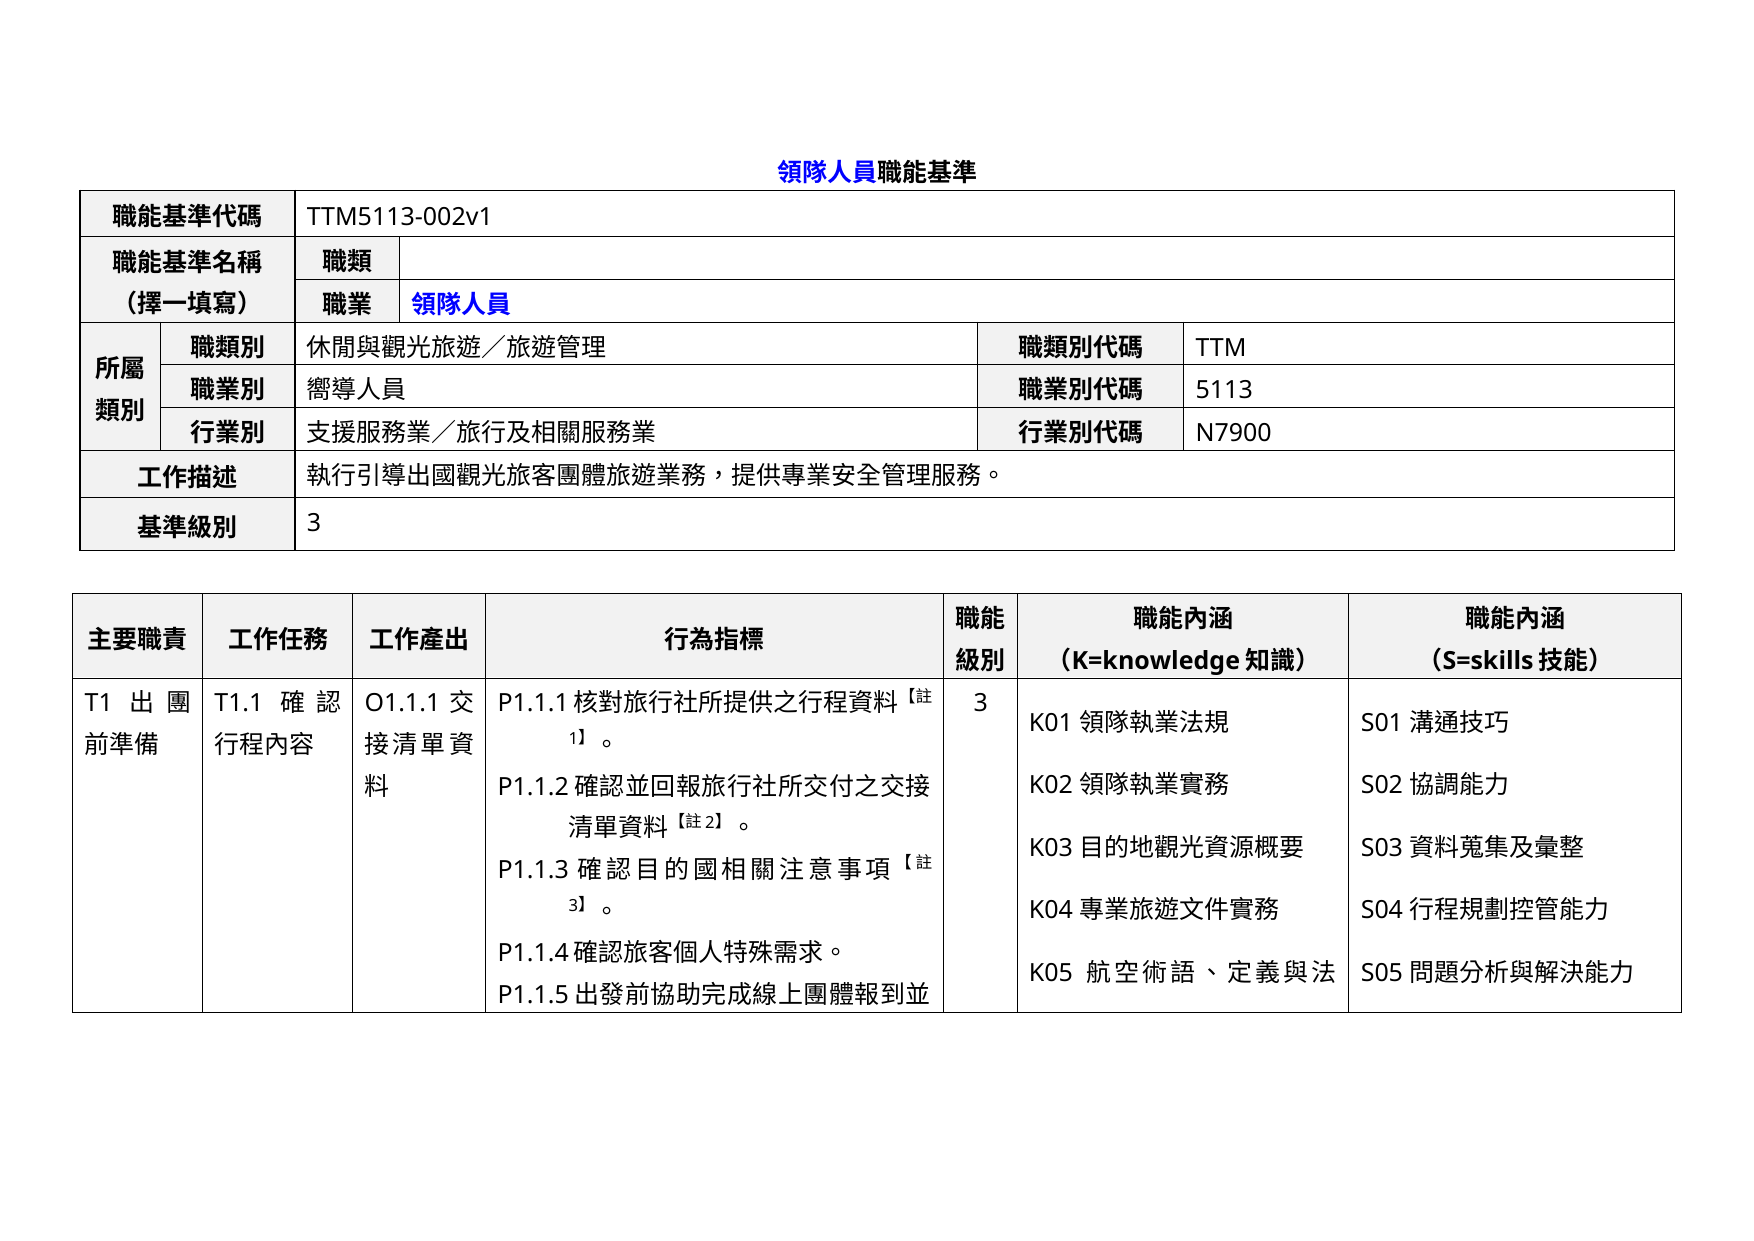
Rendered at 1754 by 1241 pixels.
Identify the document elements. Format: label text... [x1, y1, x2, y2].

table_cell 嚮導人員 [296, 365, 977, 407]
text 領隊人員職能基準 [150, 148, 1604, 189]
table_cell 職業別代碼 [978, 365, 1183, 407]
table_cell P1.1.1核對旅行社所提供之行程資料【註1】。 P1.1.2確認並回報旅行社所交付之交接清單資料【註2】。 P1.1.3確認目的國相關注意事項【註3】。 P1.1.4確認旅客個人特殊需求。 P1.1.5出發前協助完成線上團體報到並 [486, 679, 943, 1012]
table_cell 職類 [296, 237, 399, 279]
table_cell 職類別 [161, 323, 294, 364]
table_cell K01 領隊執業法規 K02 領隊執業實務 K03 目的地觀光資源概要 K04 專業旅遊文件實務 K05 航空術語、定義與法 [1018, 679, 1348, 1012]
table_cell TTM [1184, 323, 1674, 364]
table_header 工作產出 [353, 594, 485, 677]
table_cell S01 溝通技巧 S02 協調能力 S03 資料蒐集及彙整 S04 行程規劃控管能力 S05 問題分析與解決能力 [1349, 679, 1681, 1012]
table_cell 行業別 [161, 408, 294, 450]
table_cell 執行引導出國觀光旅客團體旅遊業務，提供專業安全管理服務。 [296, 451, 1674, 497]
table_cell 領隊人員 [400, 280, 1674, 322]
table_header TTM5113-002v1 [296, 191, 1674, 236]
table_cell 職類別代碼 [978, 323, 1183, 364]
table_header 職能內涵 （S=skills技能） [1349, 594, 1681, 677]
table_cell 支援服務業／旅行及相關服務業 [296, 408, 977, 450]
table_cell 職業別 [161, 365, 294, 407]
table_cell 3 [296, 498, 1674, 550]
table_cell 所屬類別 [81, 323, 160, 450]
table_cell T1出團前準備 [73, 679, 202, 1012]
table_cell O1.1.1交接清單資料 [353, 679, 485, 1012]
table_header 職能級別 [944, 594, 1017, 677]
table_cell 5113 [1184, 365, 1674, 407]
table_cell T1.1確認行程內容 [203, 679, 352, 1012]
table_cell 行業別代碼 [978, 408, 1183, 450]
table_cell 職業 [296, 280, 399, 322]
table_header 職能內涵 （K=knowledge知識） [1018, 594, 1348, 677]
table_header 職能基準代碼 [81, 191, 294, 236]
table_cell 職能基準名稱 （擇一填寫） [81, 237, 294, 322]
table_cell N7900 [1184, 408, 1674, 450]
table_cell [400, 237, 1674, 279]
table_cell 休閒與觀光旅遊／旅遊管理 [296, 323, 977, 364]
table_cell 基準級別 [81, 498, 294, 550]
table_header 主要職責 [73, 594, 202, 677]
table_header 行為指標 [486, 594, 943, 677]
table_header 工作任務 [203, 594, 352, 677]
table_cell 3 [944, 679, 1017, 1012]
table_cell 工作描述 [81, 451, 294, 497]
